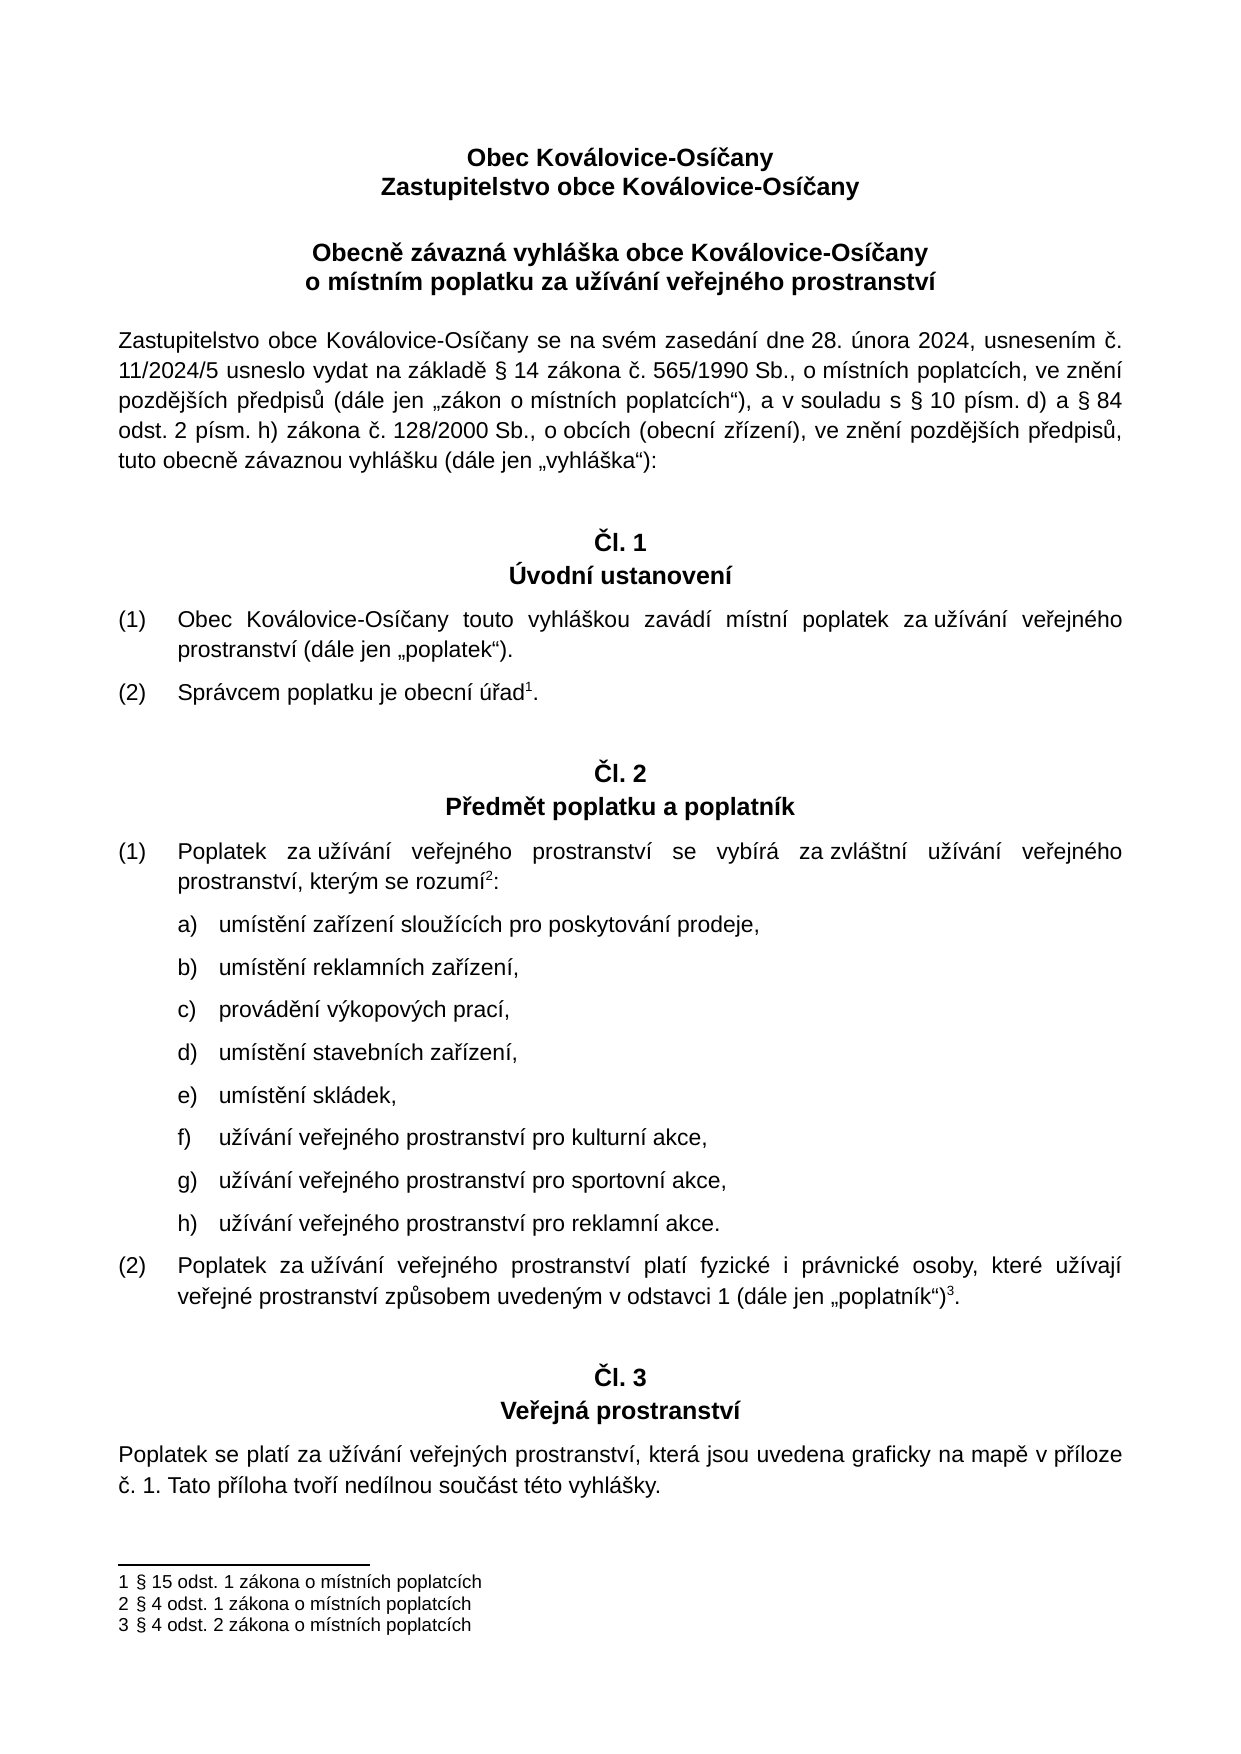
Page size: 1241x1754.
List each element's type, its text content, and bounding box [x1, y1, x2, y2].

list § 4 odst. 2 zákona o místních poplatcích [118, 1614, 1122, 1635]
list Obec Koválovice-Osíčany touto vyhláškou zavádí místní poplatek za užívání veřejného prostranství (dále jen „poplatek“). [118, 606, 1122, 663]
list umístění skládek, [177, 1082, 1122, 1108]
list § 4 odst. 1 zákona o místních poplatcích [118, 1592, 1122, 1614]
subtitle Čl. 2 Předmět poplatku a poplatník [118, 759, 1122, 821]
list Poplatek za užívání veřejného prostranství platí fyzické i právnické osoby, které užívají veřejné prostranství způsobem uvedeným v odstavci 1 (dále jen „poplatník“). [118, 1252, 1122, 1309]
list umístění stavebních zařízení, [177, 1039, 1122, 1065]
list užívání veřejného prostranství pro kulturní akce, [177, 1124, 1122, 1151]
title Obec Koválovice-Osíčany Zastupitelstvo obce Koválovice-Osíčany [118, 143, 1122, 201]
list § 15 odst. 1 zákona o místních poplatcích [118, 1571, 1122, 1592]
list umístění zařízení sloužících pro poskytování prodeje, [177, 911, 1122, 937]
text Zastupitelstvo obce Koválovice-Osíčany se na svém zasedání dne 28. února 2024, usnesením č. 11/2024/5 usneslo vydat na základě § 14 zákona č. 565/1990 Sb., o místních poplatcích, ve znění pozdějších předpisů (dále jen „zákon o místních poplatcích“), a v souladu s § 10 písm. d) a § 84 odst. 2 písm. h) zákona č. 128/2000 Sb., o obcích (obecní zřízení), ve znění pozdějších předpisů, tuto obecně závaznou vyhlášku (dále jen „vyhláška“): [118, 327, 1122, 474]
list provádění výkopových prací, [177, 996, 1122, 1023]
subtitle Čl. 1 Úvodní ustanovení [118, 528, 1122, 589]
list Poplatek za užívání veřejného prostranství se vybírá za zvláštní užívání veřejného prostranství, kterým se rozumí: [118, 838, 1122, 894]
list Správcem poplatku je obecní úřad. [118, 679, 1122, 706]
subtitle Čl. 3 Veřejná prostranství [118, 1363, 1122, 1425]
list užívání veřejného prostranství pro sportovní akce, [177, 1167, 1122, 1193]
list užívání veřejného prostranství pro reklamní akce. [177, 1210, 1122, 1236]
list umístění reklamních zařízení, [177, 953, 1122, 980]
subtitle Obecně závazná vyhláška obce Koválovice-Osíčany o místním poplatku za užívání veřejného prostranství [118, 238, 1122, 295]
text Poplatek se platí za užívání veřejných prostranství, která jsou uvedena graficky na mapě v příloze č. 1. Tato příloha tvoří nedílnou součást této vyhlášky. [118, 1441, 1122, 1498]
